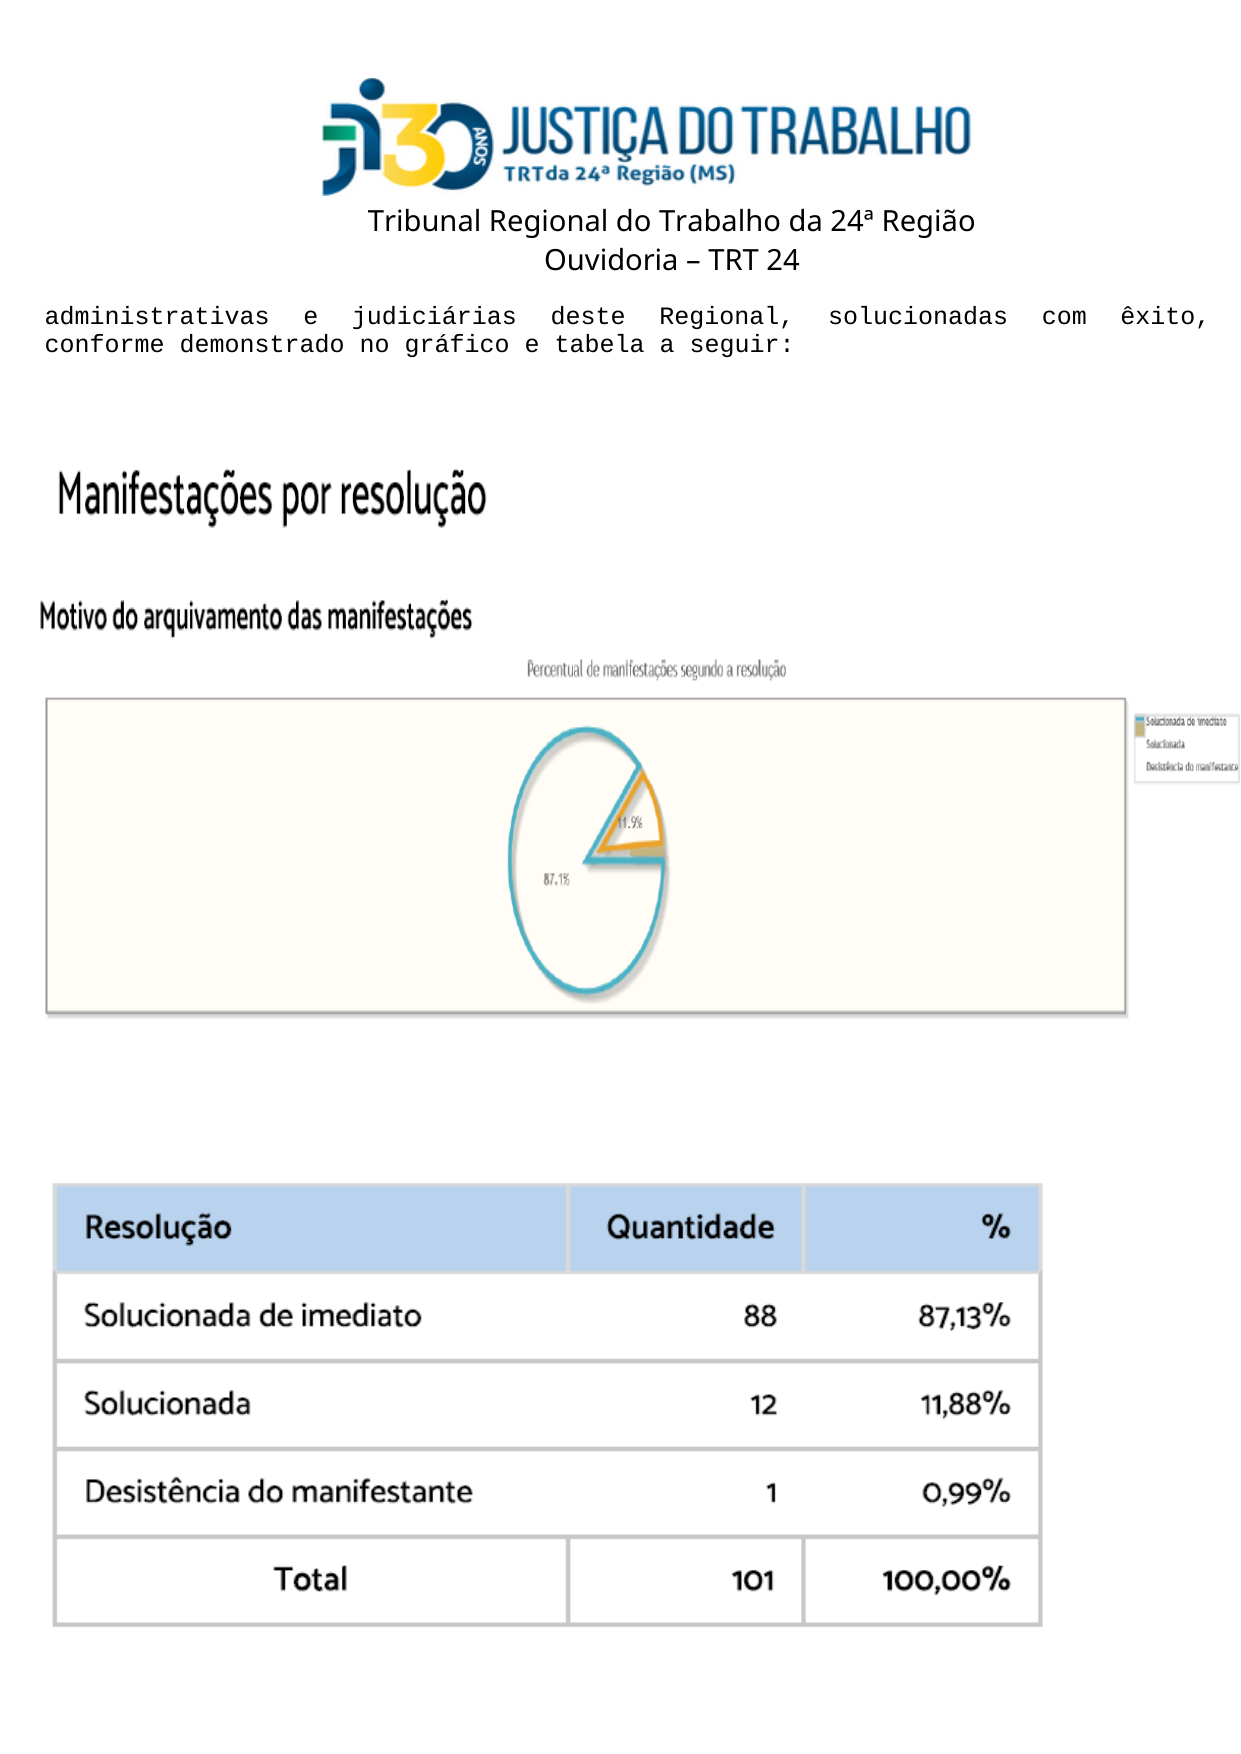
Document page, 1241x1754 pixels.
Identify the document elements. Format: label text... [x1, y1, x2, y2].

text administrativas e judiciárias deste Regional, solucionadas com êxito, conforme demonstrado no gráfico e tabela a seguir: [44, 303, 1211, 360]
picture [322, 78, 984, 196]
